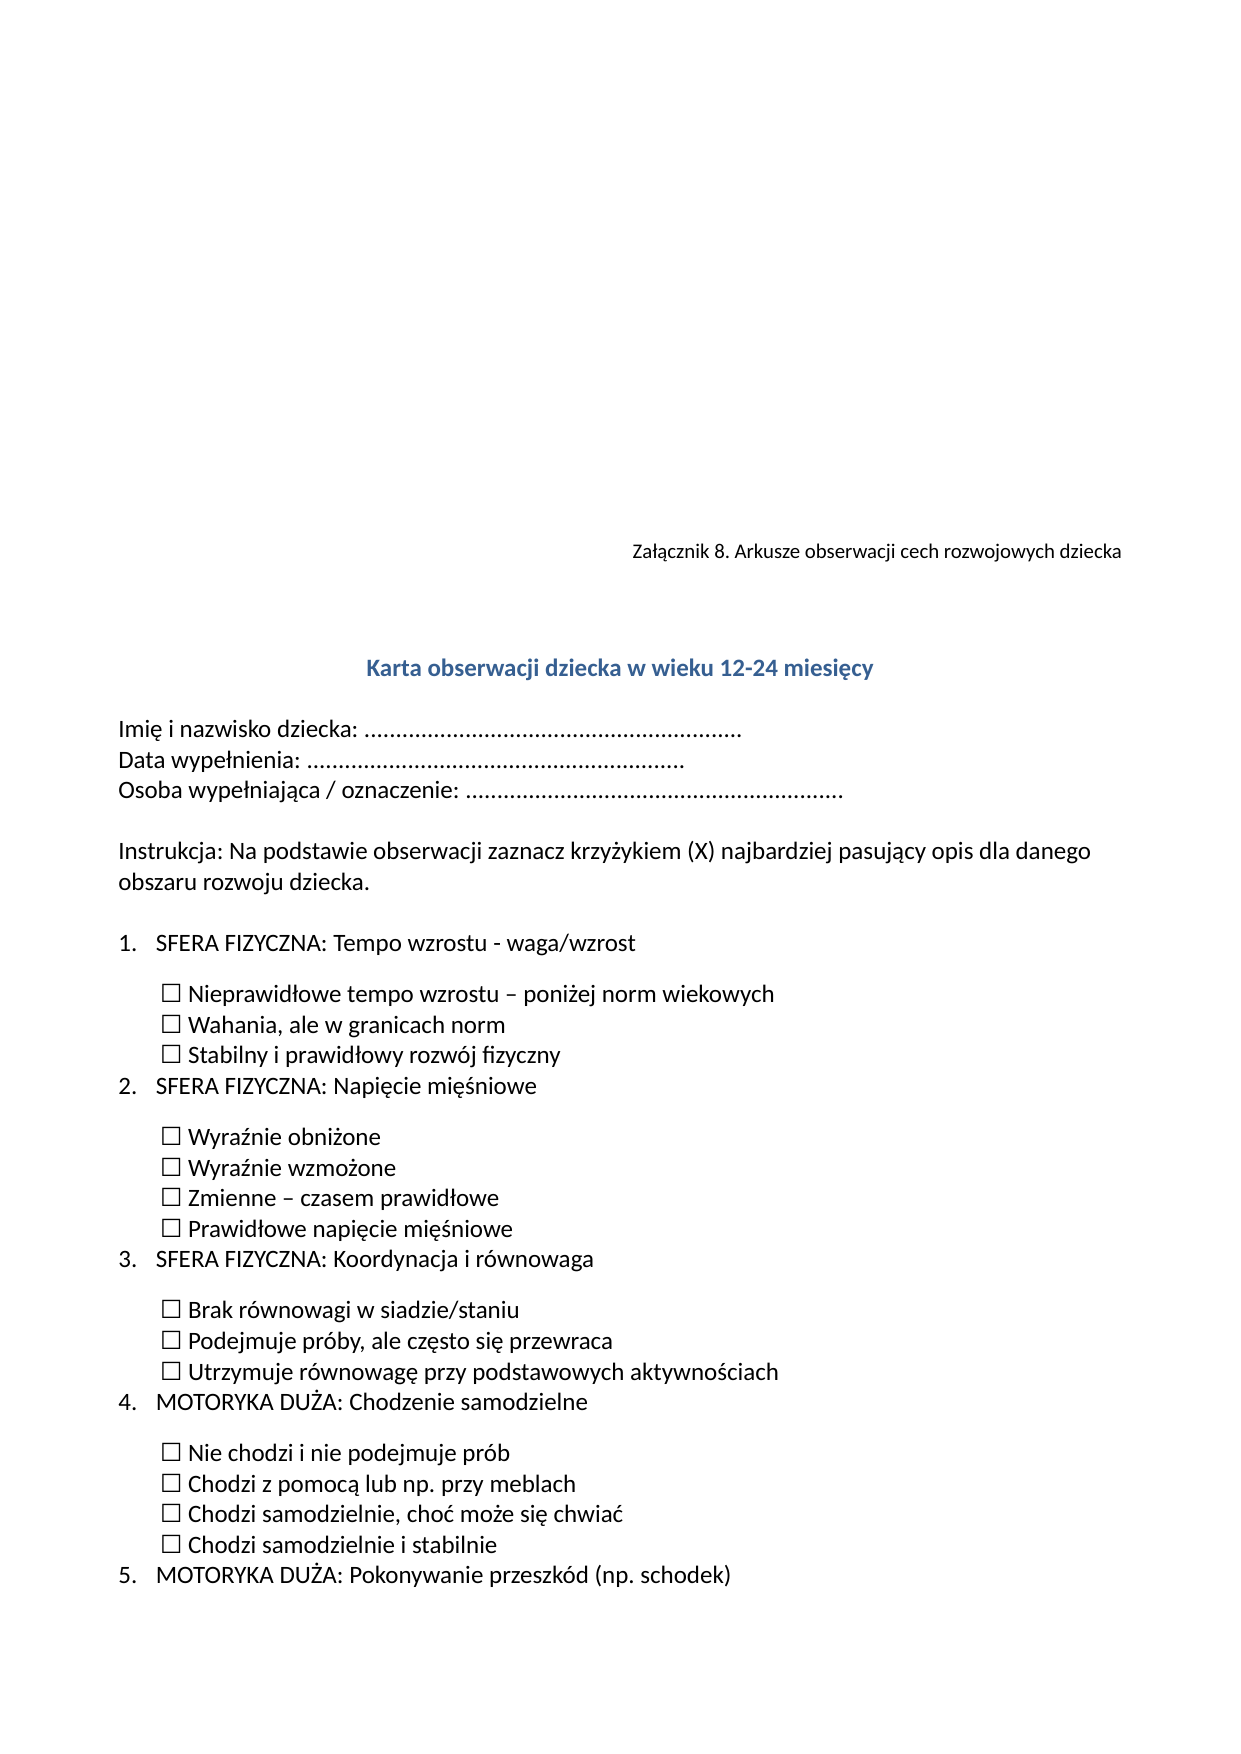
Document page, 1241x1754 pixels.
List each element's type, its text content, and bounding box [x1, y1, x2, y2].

text Załącznik 8. Arkusze obserwacji cech rozwojowych dziecka [118, 538, 1122, 563]
text ☐ Chodzi samodzielnie, choć może się chwiać [160, 1499, 1122, 1529]
text ☐ Wyraźnie wzmożone [160, 1152, 1122, 1182]
text ☐ Brak równowagi w siadzie/staniu [160, 1295, 1122, 1325]
list SFERA FIZYCZNA: Tempo wzrostu - waga/wzrost [118, 927, 1122, 957]
text ☐ Nieprawidłowe tempo wzrostu – poniżej norm wiekowych [160, 978, 1122, 1009]
text ☐ Chodzi samodzielnie i stabilnie [160, 1529, 1122, 1560]
subtitle Karta obserwacji dziecka w wieku 12-24 miesięcy [118, 652, 1122, 683]
text Instrukcja: Na podstawie obserwacji zaznacz krzyżykiem (X) najbardziej pasujący opis dla danego obszaru rozwoju dziecka. [118, 835, 1122, 896]
list MOTORYKA DUŻA: Pokonywanie przeszkód (np. schodek) [118, 1560, 1122, 1590]
text ☐ Utrzymuje równowagę przy podstawowych aktywnościach [160, 1356, 1122, 1386]
text ☐ Podejmuje próby, ale często się przewraca [160, 1325, 1122, 1356]
text ☐ Wahania, ale w granicach norm [160, 1009, 1122, 1039]
text Data wypełnienia: ............................................................ [118, 744, 1122, 774]
text ☐ Stabilny i prawidłowy rozwój fizyczny [160, 1039, 1122, 1070]
text Imię i nazwisko dziecka: ............................................................ [118, 713, 1122, 744]
list SFERA FIZYCZNA: Napięcie mięśniowe [118, 1070, 1122, 1100]
list MOTORYKA DUŻA: Chodzenie samodzielne [118, 1386, 1122, 1417]
text Osoba wypełniająca / oznaczenie: ............................................................ [118, 774, 1122, 805]
text ☐ Zmienne – czasem prawidłowe [160, 1182, 1122, 1213]
list SFERA FIZYCZNA: Koordynacja i równowaga [118, 1243, 1122, 1274]
text ☐ Wyraźnie obniżone [160, 1121, 1122, 1152]
text ☐ Chodzi z pomocą lub np. przy meblach [160, 1468, 1122, 1499]
text ☐ Nie chodzi i nie podejmuje prób [160, 1438, 1122, 1468]
text ☐ Prawidłowe napięcie mięśniowe [160, 1213, 1122, 1243]
